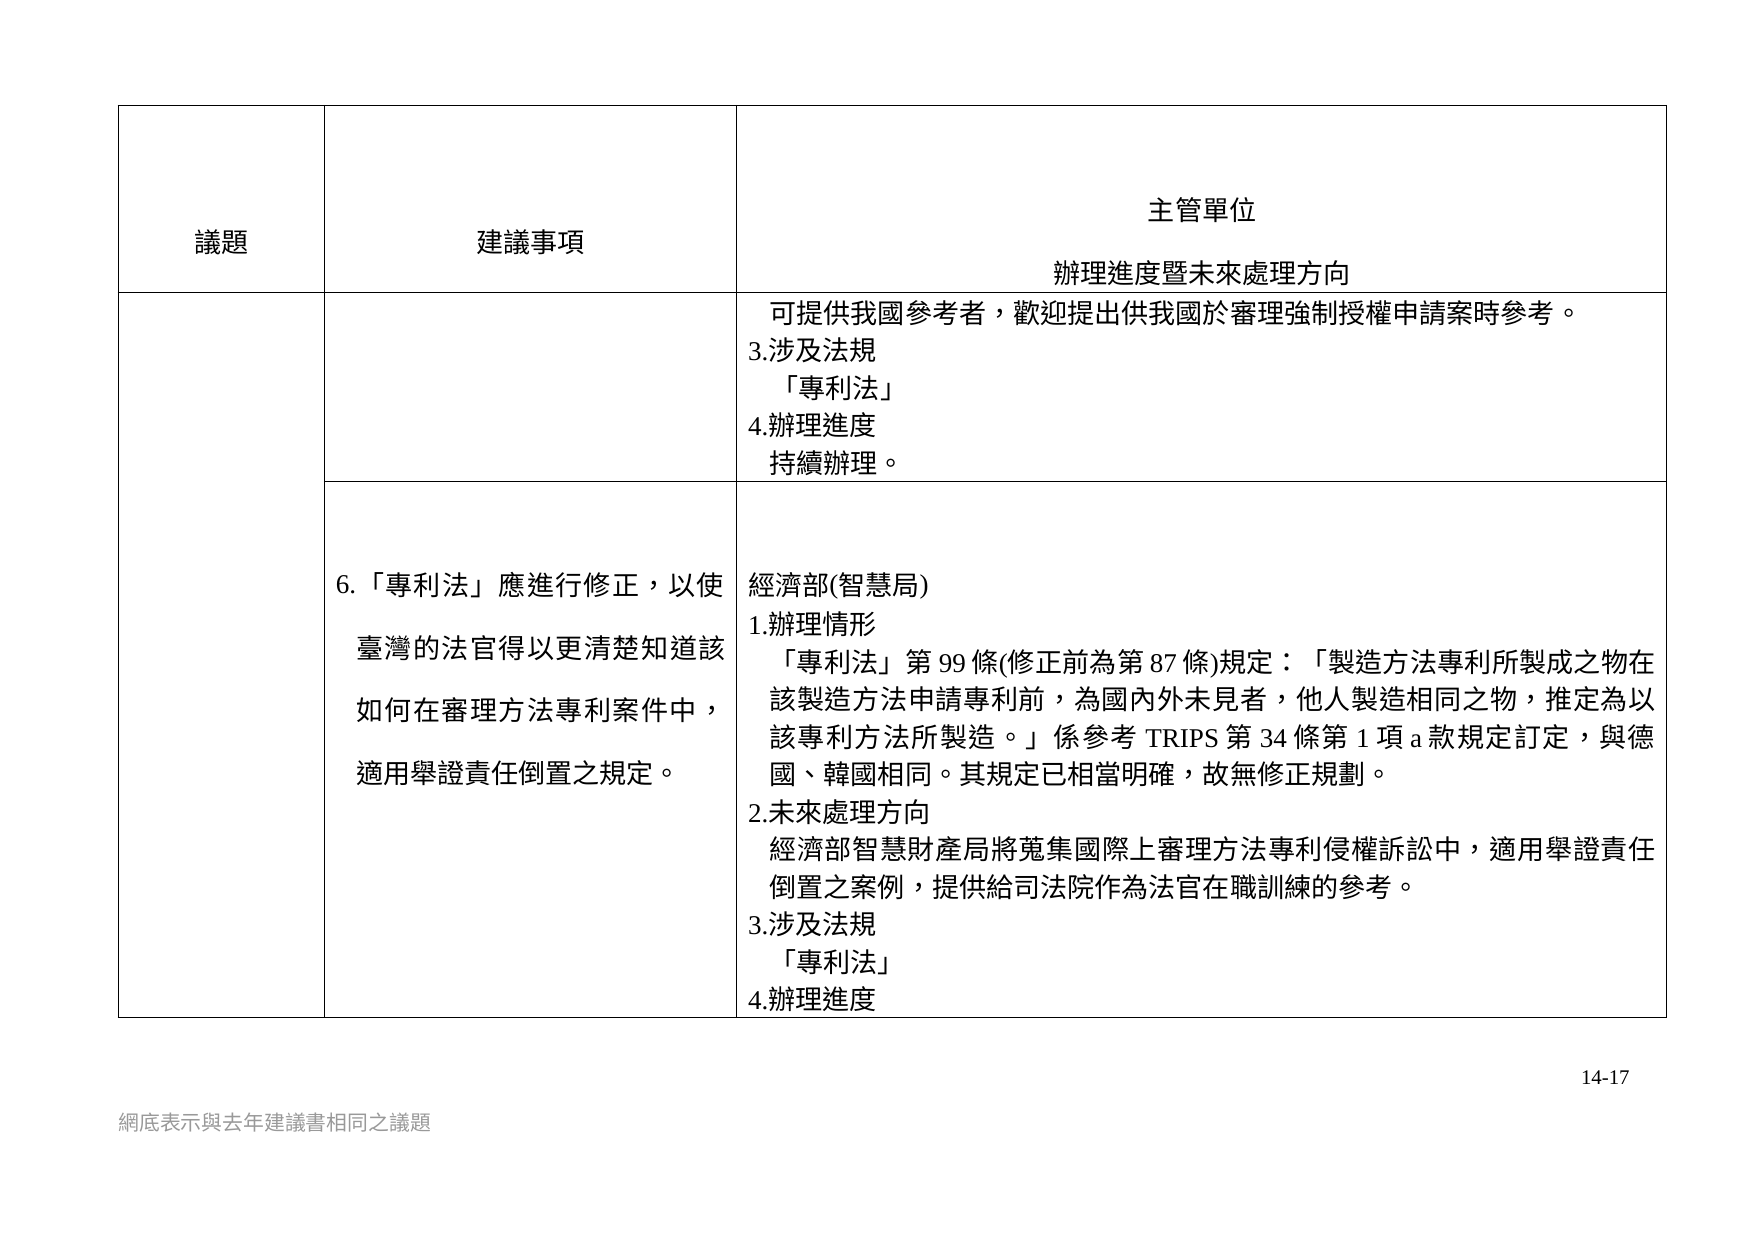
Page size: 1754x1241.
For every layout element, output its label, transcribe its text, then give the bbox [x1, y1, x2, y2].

table_cell [325, 293, 736, 481]
table_header 議題 [119, 106, 324, 292]
table_cell 6.「專利法」應進行修正，以使臺灣的法官得以更清楚知道該如何在審理方法專利案件中，適用舉證責任倒置之規定。 [325, 482, 736, 1017]
table_cell [119, 293, 324, 1017]
table_cell 經濟部(智慧局) 1.辦理情形 「專利法」第99條(修正前為第87條)規定：「製造方法專利所製成之物在該製造方法申請專利前，為國內外未見者，他人製造相同之物，推定為以該專利方法所製造。」係參考TRIPS第34條第1項a款規定訂定，與德國、韓國相同。其規定已相當明確，故無修正規劃。 2.未來處理方向 經濟部智慧財產局將蒐集國際上審理方法專利侵權訴訟中，適用舉證責任倒置之案例，提供給司法院作為法官在職訓練的參考。 3.涉及法規 「專利法」 4.辦理進度 [737, 482, 1666, 1017]
table_header 建議事項 [325, 106, 736, 292]
table_cell 可提供我國參考者，歡迎提出供我國於審理強制授權申請案時參考。 3.涉及法規 「專利法」 4.辦理進度 持續辦理。 [737, 293, 1666, 481]
table_header 主管單位 辦理進度暨未來處理方向 [737, 106, 1666, 292]
